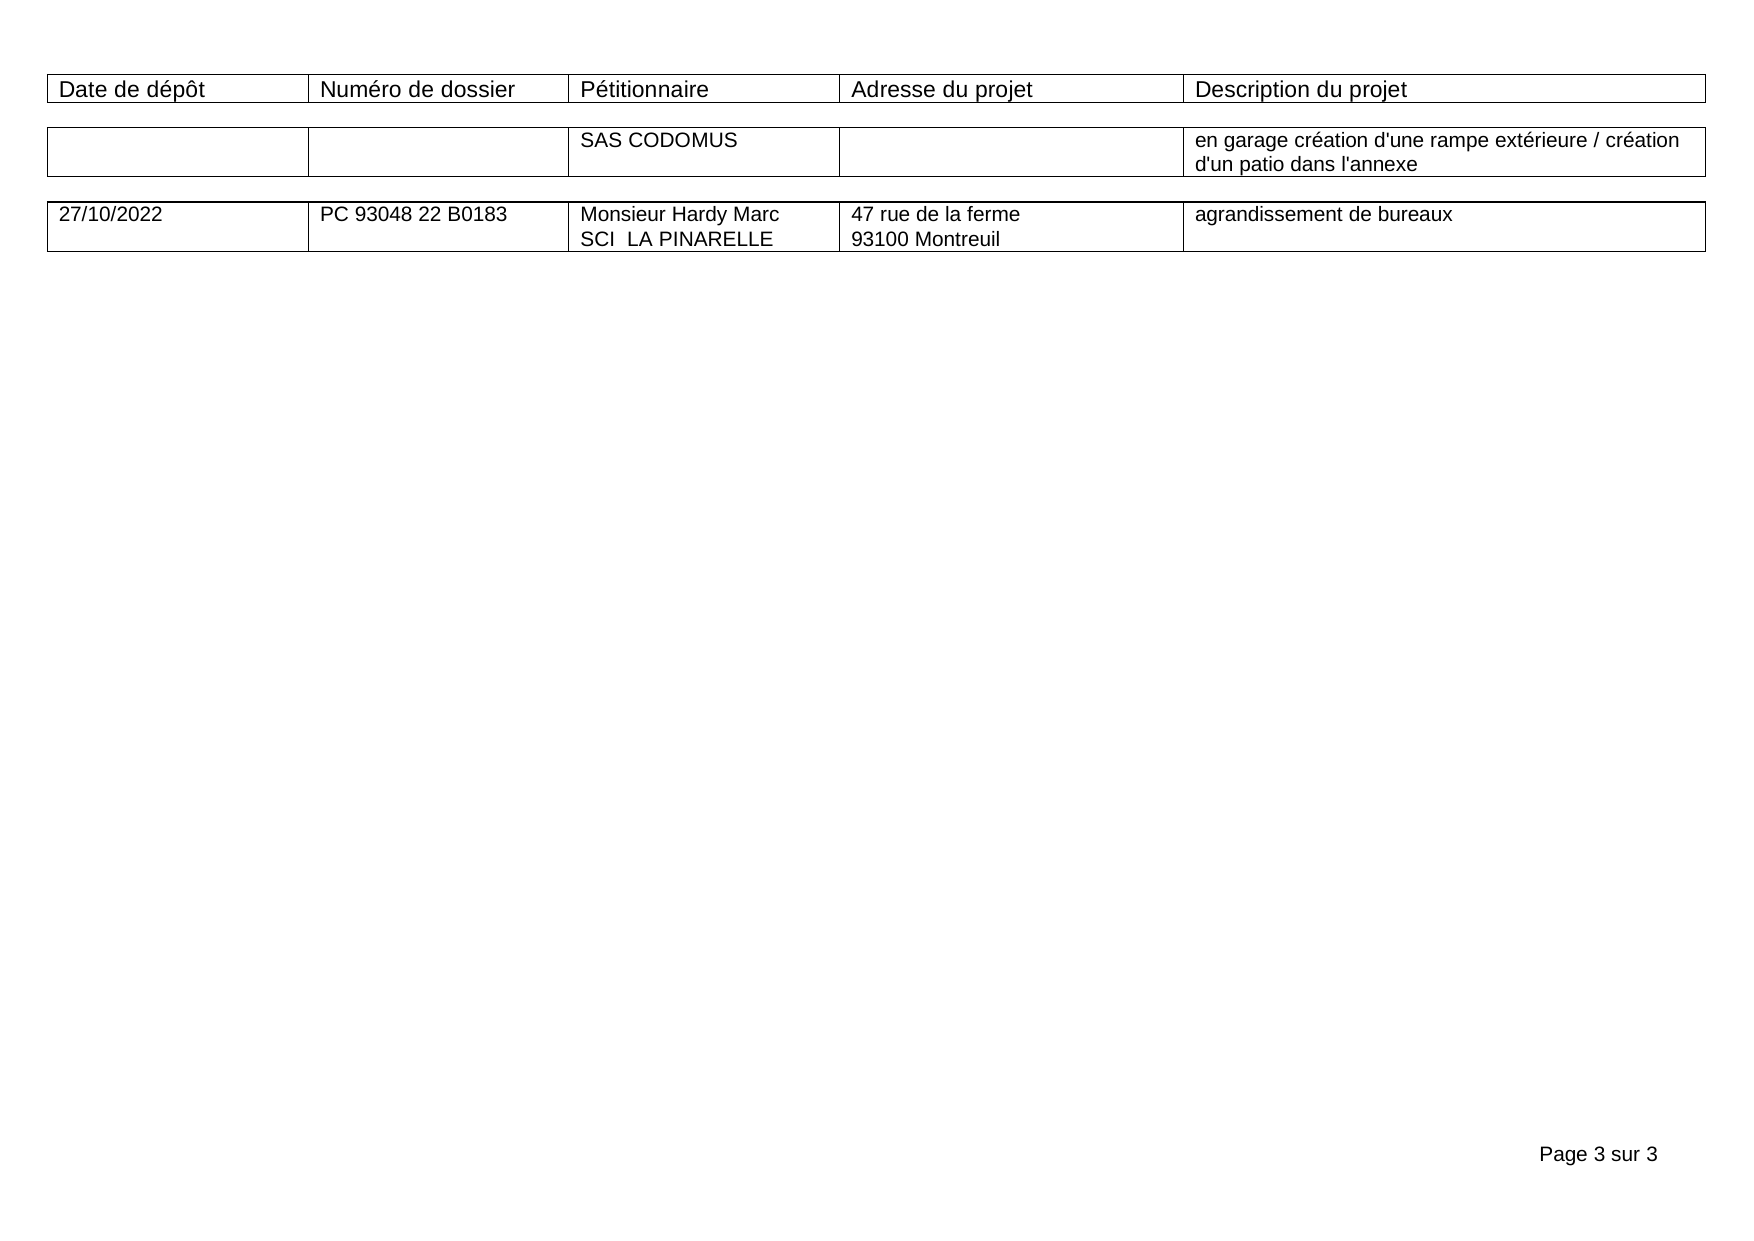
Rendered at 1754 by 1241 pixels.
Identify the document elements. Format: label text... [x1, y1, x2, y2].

table_header [48, 128, 308, 176]
table_header Monsieur Hardy Marc SCI LA PINARELLE [569, 203, 839, 251]
table_header PC 93048 22 B0183 [309, 203, 568, 251]
table_header SAS CODOMUS [569, 128, 839, 176]
table_header 27/10/2022 [48, 203, 308, 251]
table_header en garage création d'une rampe extérieure / création d'un patio dans l'annexe [1184, 128, 1705, 176]
table_header 47 rue de la ferme 93100 Montreuil [840, 203, 1183, 251]
table_header [309, 128, 568, 176]
table_header [840, 128, 1183, 176]
table_header agrandissement de bureaux [1184, 203, 1705, 251]
